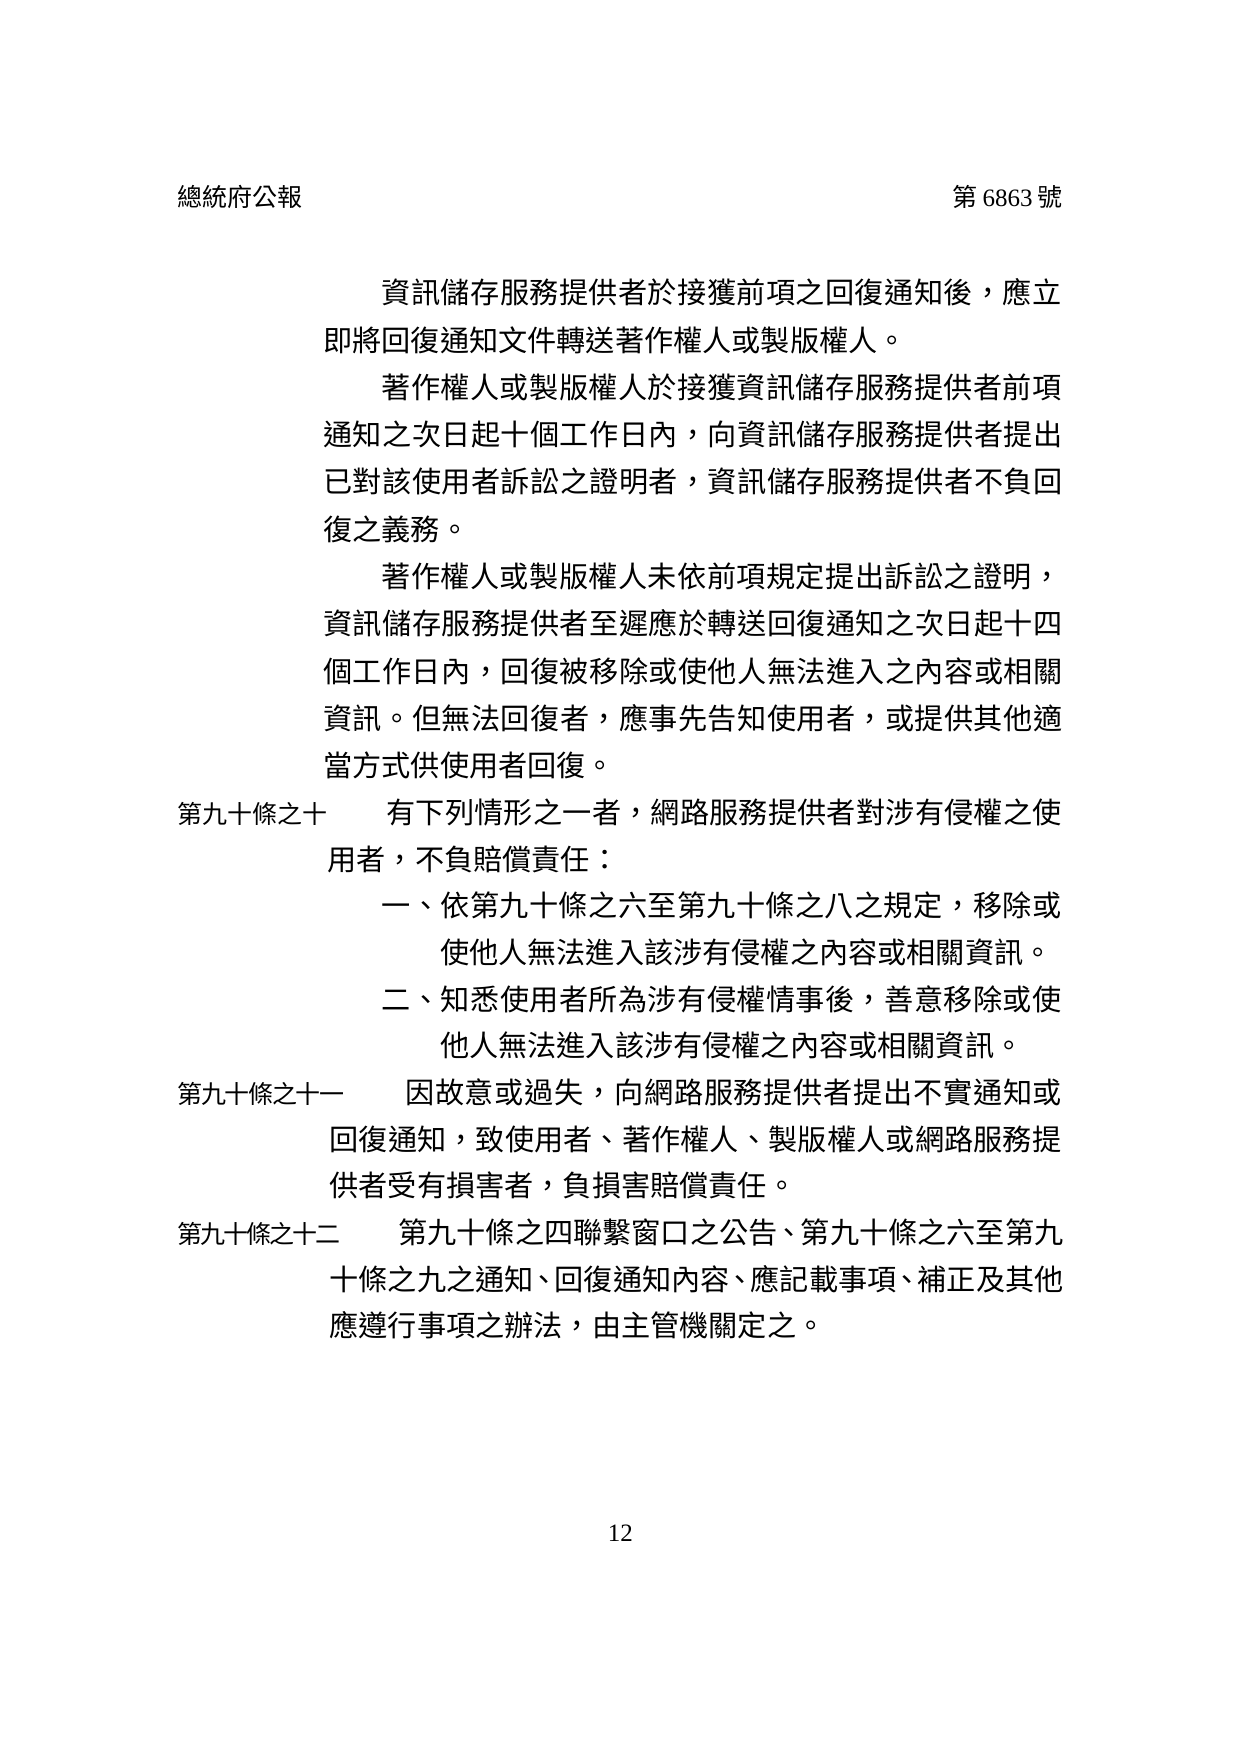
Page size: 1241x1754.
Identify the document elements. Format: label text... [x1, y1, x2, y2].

text 著作權人或製版權人於接獲資訊儲存服務提供者前項通知之次日起十個工作日內，向資訊儲存服務提供者提出已對該使用者訴訟之證明者，資訊儲存服務提供者不負回復之義務。 [323, 360, 1063, 549]
text 一、依第九十條之六至第九十條之八之規定，移除或使他人無法進入該涉有侵權之內容或相關資訊。 [381, 879, 1063, 973]
text 資訊儲存服務提供者於接獲前項之回復通知後，應立即將回復通知文件轉送著作權人或製版權人。 [323, 266, 1063, 360]
text 第九十條之十一 因故意或過失，向網路服務提供者提出不實通知或回復通知，致使用者、著作權人、製版權人或網路服務提供者受有損害者，負損害賠償責任。 [177, 1066, 1063, 1206]
text 第九十條之十 有下列情形之一者，網路服務提供者對涉有侵權之使用者，不負賠償責任： [177, 786, 1063, 879]
text 二、知悉使用者所為涉有侵權情事後，善意移除或使他人無法進入該涉有侵權之內容或相關資訊。 [381, 973, 1063, 1066]
text 第九十條之十二 第九十條之四聯繫窗口之公告、第九十條之六至第九十條之九之通知、回復通知內容、應記載事項、補正及其他應遵行事項之辦法，由主管機關定之。 [177, 1206, 1063, 1346]
text 著作權人或製版權人未依前項規定提出訴訟之證明，資訊儲存服務提供者至遲應於轉送回復通知之次日起十四個工作日內，回復被移除或使他人無法進入之內容或相關資訊。但無法回復者，應事先告知使用者，或提供其他適當方式供使用者回復。 [323, 549, 1063, 786]
